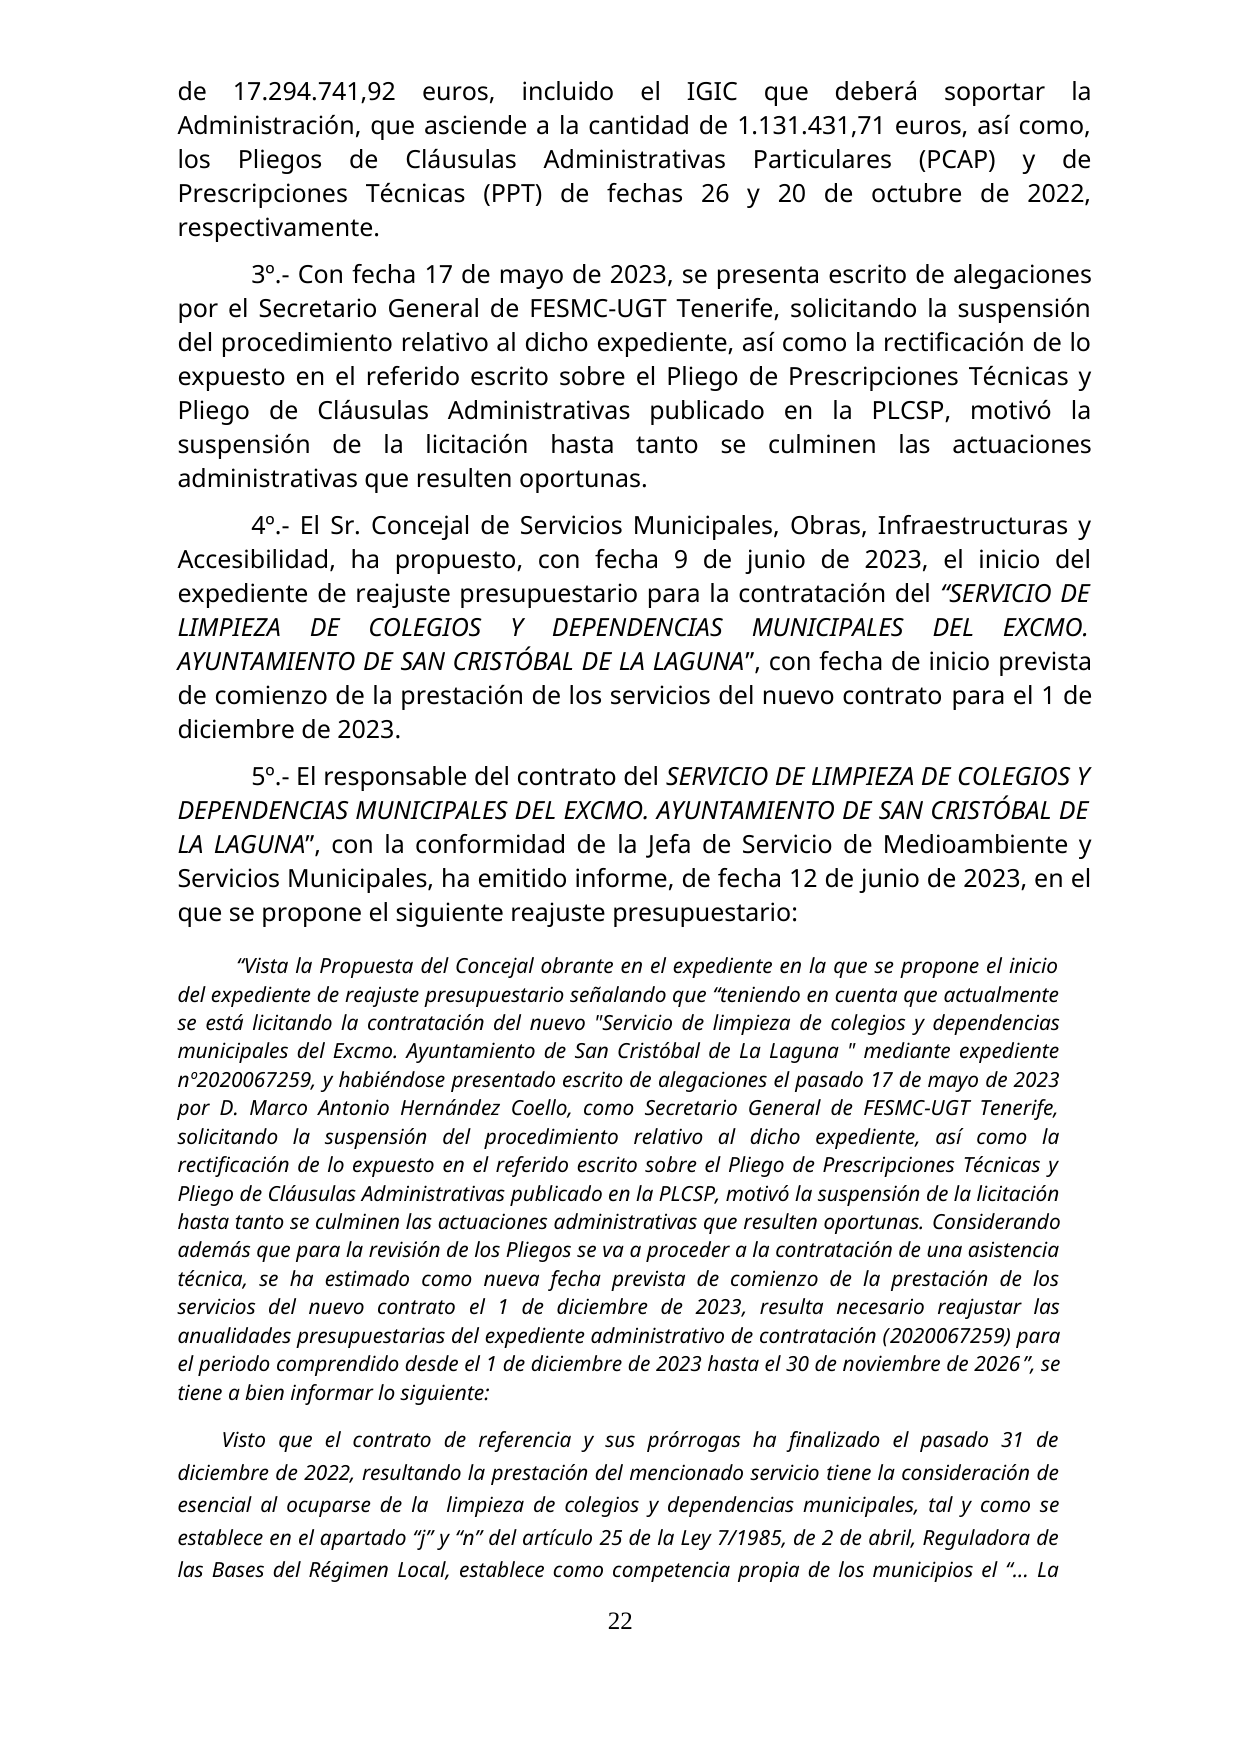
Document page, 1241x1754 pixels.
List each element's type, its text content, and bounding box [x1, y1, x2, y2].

text 5º.- El responsable del contrato del SERVICIO DE LIMPIEZA DE COLEGIOS Y DEPENDENCIAS MUNICIPALES DEL EXCMO. AYUNTAMIENTO DE SAN CRISTÓBAL DE LA LAGUNA”, con la conformidad de la Jefa de Servicio de Medioambiente y Servicios Municipales, ha emitido informe, de fecha 12 de junio de 2023, en el que se propone el siguiente reajuste presupuestario: [177, 758, 1093, 929]
text 4º.- El Sr. Concejal de Servicios Municipales, Obras, Infraestructuras y Accesibilidad, ha propuesto, con fecha 9 de junio de 2023, el inicio del expediente de reajuste presupuestario para la contratación del “SERVICIO DE LIMPIEZA DE COLEGIOS Y DEPENDENCIAS MUNICIPALES DEL EXCMO. AYUNTAMIENTO DE SAN CRISTÓBAL DE LA LAGUNA”, con fecha de inicio prevista de comienzo de la prestación de los servicios del nuevo contrato para el 1 de diciembre de 2023. [177, 508, 1093, 746]
text 3º.- Con fecha 17 de mayo de 2023, se presenta escrito de alegaciones por el Secretario General de FESMC-UGT Tenerife, solicitando la suspensión del procedimiento relativo al dicho expediente, así como la rectificación de lo expuesto en el referido escrito sobre el Pliego de Prescripciones Técnicas y Pliego de Cláusulas Administrativas publicado en la PLCSP, motivó la suspensión de la licitación hasta tanto se culminen las actuaciones administrativas que resulten oportunas. [177, 257, 1093, 495]
text “Vista la Propuesta del Concejal obrante en el expediente en la que se propone el inicio del expediente de reajuste presupuestario señalando que “teniendo en cuenta que actualmente se está licitando la contratación del nuevo "Servicio de limpieza de colegios y dependencias municipales del Excmo. Ayuntamiento de San Cristóbal de La Laguna " mediante expediente nº2020067259, y habiéndose presentado escrito de alegaciones el pasado 17 de mayo de 2023 por D. Marco Antonio Hernández Coello, como Secretario General de FESMC-UGT Tenerife, solicitando la suspensión del procedimiento relativo al dicho expediente, así como la rectificación de lo expuesto en el referido escrito sobre el Pliego de Prescripciones Técnicas y Pliego de Cláusulas Administrativas publicado en la PLCSP, motivó la suspensión de la licitación hasta tanto se culminen las actuaciones administrativas que resulten oportunas. Considerando además que para la revisión de los Pliegos se va a proceder a la contratación de una asistencia técnica, se ha estimado como nueva fecha prevista de comienzo de la prestación de los servicios del nuevo contrato el 1 de diciembre de 2023, resulta necesario reajustar las anualidades presupuestarias del expediente administrativo de contratación (2020067259) para el periodo comprendido desde el 1 de diciembre de 2023 hasta el 30 de noviembre de 2026”, se tiene a bien informar lo siguiente: [177, 951, 1063, 1406]
text Visto que el contrato de referencia y sus prórrogas ha finalizado el pasado 31 de diciembre de 2022, resultando la prestación del mencionado servicio tiene la consideración de esencial al ocuparse de la limpieza de colegios y dependencias municipales, tal y como se establece en el apartado “j” y “n” del artículo 25 de la Ley 7/1985, de 2 de abril, Reguladora de las Bases del Régimen Local, establece como competencia propia de los municipios el “... La [177, 1425, 1063, 1584]
text de 17.294.741,92 euros, incluido el IGIC que deberá soportar la Administración, que asciende a la cantidad de 1.131.431,71 euros, así como, los Pliegos de Cláusulas Administrativas Particulares (PCAP) y de Prescripciones Técnicas (PPT) de fechas 26 y 20 de octubre de 2022, respectivamente. [177, 74, 1093, 244]
